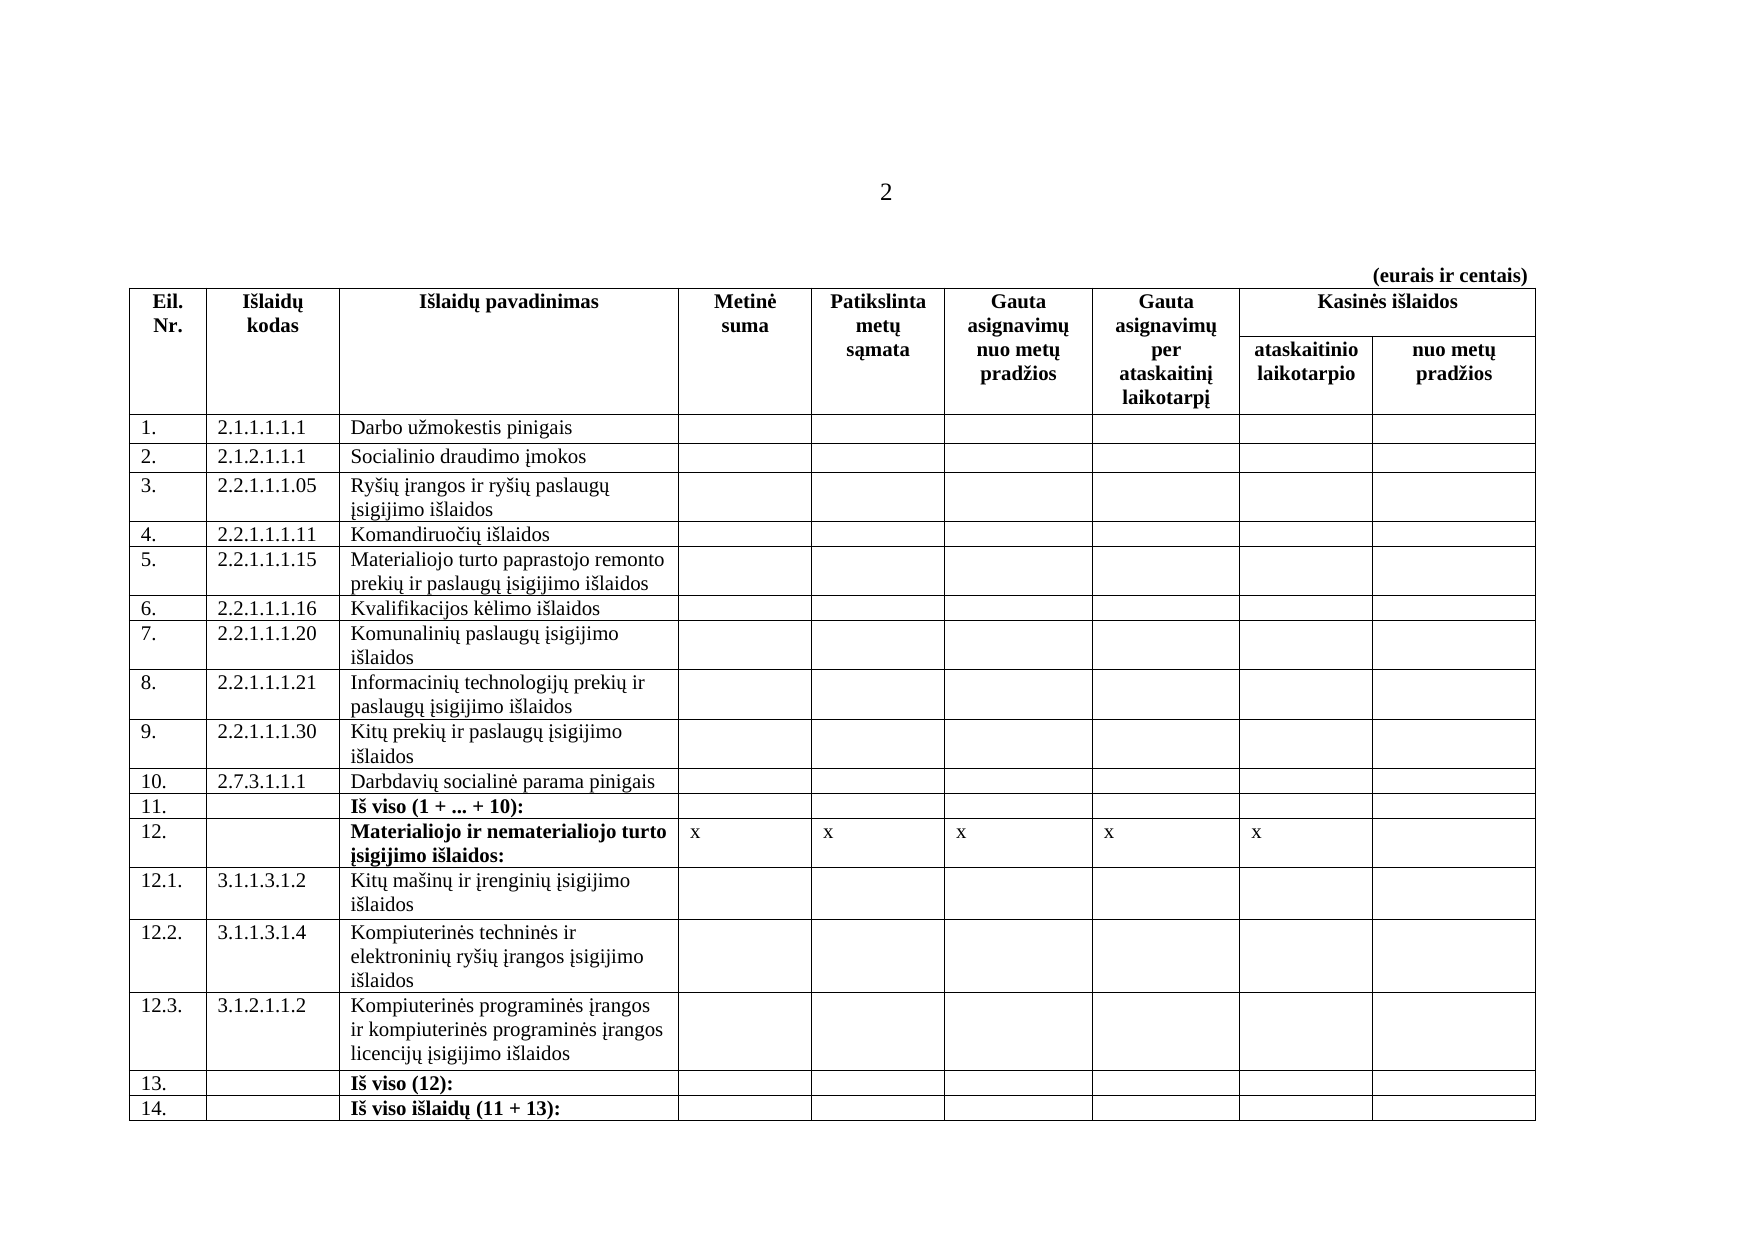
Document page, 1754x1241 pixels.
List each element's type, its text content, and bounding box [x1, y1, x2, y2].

table_cell [1373, 621, 1535, 669]
table_cell [207, 794, 339, 818]
table_cell Darbdavių socialinė parama pinigais [340, 769, 678, 793]
table_cell Iš viso išlaidų (11 + 13): [340, 1096, 678, 1120]
table_cell [1373, 522, 1535, 546]
table_cell 10. [130, 769, 206, 793]
table_cell [1240, 769, 1372, 793]
table_header Eil. Nr. [130, 289, 206, 414]
table_cell 2.2.1.1.1.16 [207, 596, 339, 620]
table_cell [812, 547, 944, 595]
table_cell [1373, 1096, 1535, 1120]
table_cell [1240, 547, 1372, 595]
table_cell [1093, 415, 1239, 443]
table_cell x [1093, 819, 1239, 867]
table_cell [679, 769, 811, 793]
table_cell 5. [130, 547, 206, 595]
table_cell 3.1.1.3.1.4 [207, 920, 339, 992]
table_cell [207, 1071, 339, 1095]
table_cell [945, 920, 1092, 992]
table_cell 14. [130, 1096, 206, 1120]
table_cell Kvalifikacijos kėlimo išlaidos [340, 596, 678, 620]
table_cell [945, 415, 1092, 443]
table_cell [945, 794, 1092, 818]
table_cell ataskaitinio laikotarpio [1240, 337, 1372, 414]
table_cell 9. [130, 720, 206, 768]
table_cell [945, 993, 1092, 1070]
table_cell [1373, 868, 1535, 919]
table_cell [679, 547, 811, 595]
table_cell 3.1.1.3.1.2 [207, 868, 339, 919]
table_cell [679, 993, 811, 1070]
table_cell [945, 720, 1092, 768]
table_header Išlaidų kodas [207, 289, 339, 414]
table_cell [1240, 1071, 1372, 1095]
table_header Patikslinta metų sąmata [812, 289, 944, 414]
table_cell 1. [130, 415, 206, 443]
table_cell x [679, 819, 811, 867]
table_cell [1240, 522, 1372, 546]
table_cell [1373, 547, 1535, 595]
table_header Gauta asignavimų nuo metų pradžios [945, 289, 1092, 414]
table_cell 11. [130, 794, 206, 818]
table_cell [812, 596, 944, 620]
table_cell Ryšių įrangos ir ryšių paslaugų įsigijimo išlaidos [340, 473, 678, 521]
table_cell [1240, 473, 1372, 521]
table_cell [1093, 993, 1239, 1070]
table_header Išlaidų pavadinimas [340, 289, 678, 414]
table_cell x [945, 819, 1092, 867]
table_cell [1373, 769, 1535, 793]
table_cell 2.7.3.1.1.1 [207, 769, 339, 793]
table_cell Socialinio draudimo įmokos [340, 444, 678, 472]
table_cell [945, 621, 1092, 669]
table_cell [1373, 1071, 1535, 1095]
table_cell [679, 1071, 811, 1095]
table_cell [945, 1071, 1092, 1095]
table_cell [1240, 596, 1372, 620]
table_cell [207, 819, 339, 867]
table_cell 6. [130, 596, 206, 620]
table_cell [1093, 1071, 1239, 1095]
table_cell 2.2.1.1.1.30 [207, 720, 339, 768]
table_cell [679, 522, 811, 546]
table_cell x [1240, 819, 1372, 867]
table_cell [1240, 621, 1372, 669]
table_cell Kompiuterinės techninės ir elektroninių ryšių įrangos įsigijimo išlaidos [340, 920, 678, 992]
table_cell 4. [130, 522, 206, 546]
table_cell [679, 444, 811, 472]
table_cell nuo metų pradžios [1373, 337, 1535, 414]
table_cell 8. [130, 670, 206, 718]
table_cell [1093, 720, 1239, 768]
table_cell [1373, 415, 1535, 443]
table_cell [1240, 444, 1372, 472]
table_cell [812, 444, 944, 472]
table_cell Komandiruočių išlaidos [340, 522, 678, 546]
table_cell [1240, 670, 1372, 718]
table_cell Materialiojo turto paprastojo remonto prekių ir paslaugų įsigijimo išlaidos [340, 547, 678, 595]
table_cell [1093, 920, 1239, 992]
table_cell [1373, 670, 1535, 718]
table_cell Informacinių technologijų prekių ir paslaugų įsigijimo išlaidos [340, 670, 678, 718]
table_cell 2. [130, 444, 206, 472]
table_cell [679, 621, 811, 669]
table_cell Kompiuterinės programinės įrangos ir kompiuterinės programinės įrangos licencijų įsigijimo išlaidos [340, 993, 678, 1070]
table_cell [812, 621, 944, 669]
table_cell [207, 1096, 339, 1120]
table_cell [1373, 444, 1535, 472]
table_cell [1240, 868, 1372, 919]
table_cell (eurais ir centais) [118, 235, 1630, 1179]
table_cell 2.1.1.1.1.1 [207, 415, 339, 443]
table_cell [812, 769, 944, 793]
table_cell Komunalinių paslaugų įsigijimo išlaidos [340, 621, 678, 669]
table_cell Darbo užmokestis pinigais [340, 415, 678, 443]
table_cell Iš viso (12): [340, 1071, 678, 1095]
table_cell [812, 473, 944, 521]
table_cell [1373, 993, 1535, 1070]
table_cell [945, 1096, 1092, 1120]
table_cell [1240, 920, 1372, 992]
table_cell 12.2. [130, 920, 206, 992]
table_header Kasinės išlaidos [1240, 289, 1535, 336]
table_cell Kitų prekių ir paslaugų įsigijimo išlaidos [340, 720, 678, 768]
table_cell [812, 868, 944, 919]
table_cell 12.1. [130, 868, 206, 919]
table_cell [945, 670, 1092, 718]
table_cell [679, 670, 811, 718]
table_cell [679, 720, 811, 768]
table_cell [1373, 819, 1535, 867]
table_cell [1240, 1096, 1372, 1120]
table_cell [1093, 596, 1239, 620]
table_cell [1093, 868, 1239, 919]
table_cell [1093, 547, 1239, 595]
table_cell x [812, 819, 944, 867]
table_cell Kitų mašinų ir įrenginių įsigijimo išlaidos [340, 868, 678, 919]
table_cell 12. [130, 819, 206, 867]
table_cell [1240, 720, 1372, 768]
table_cell [1373, 720, 1535, 768]
table_cell [812, 670, 944, 718]
table_cell 2.2.1.1.1.20 [207, 621, 339, 669]
table_cell 2.1.2.1.1.1 [207, 444, 339, 472]
table_cell [945, 547, 1092, 595]
table_cell [1093, 473, 1239, 521]
table_cell [812, 1071, 944, 1095]
table_cell [1093, 522, 1239, 546]
table_cell Materialiojo ir nematerialiojo turto įsigijimo išlaidos: [340, 819, 678, 867]
table_cell Iš viso (1 + ... + 10): [340, 794, 678, 818]
table_cell [945, 868, 1092, 919]
table_cell 2.2.1.1.1.21 [207, 670, 339, 718]
table_cell [945, 596, 1092, 620]
table_cell 2.2.1.1.1.11 [207, 522, 339, 546]
table_cell [812, 522, 944, 546]
table_cell [679, 794, 811, 818]
table_cell [945, 473, 1092, 521]
table_cell [1093, 794, 1239, 818]
table_cell 13. [130, 1071, 206, 1095]
table_cell [945, 444, 1092, 472]
table_cell [812, 794, 944, 818]
table_cell [1373, 920, 1535, 992]
table_cell [679, 920, 811, 992]
table_cell [1093, 1096, 1239, 1120]
table_cell [812, 720, 944, 768]
table_cell [1093, 444, 1239, 472]
table_cell [679, 415, 811, 443]
table_cell [812, 1096, 944, 1120]
table_header Metinė suma [679, 289, 811, 414]
table_cell 3. [130, 473, 206, 521]
table_cell 7. [130, 621, 206, 669]
table_cell [1240, 794, 1372, 818]
table_cell [1093, 769, 1239, 793]
table_cell 2.2.1.1.1.05 [207, 473, 339, 521]
table_header Gauta asignavimų per ataskaitinį laikotarpį [1093, 289, 1239, 414]
table_cell [1240, 993, 1372, 1070]
table_cell [812, 993, 944, 1070]
table_cell [1093, 670, 1239, 718]
table_cell [679, 1096, 811, 1120]
table_cell 12.3. [130, 993, 206, 1070]
table_cell 3.1.2.1.1.2 [207, 993, 339, 1070]
table_cell [1373, 473, 1535, 521]
table_cell [812, 920, 944, 992]
table_cell [1093, 621, 1239, 669]
table_cell [679, 868, 811, 919]
table_cell [945, 769, 1092, 793]
table_cell [679, 473, 811, 521]
table_cell [1373, 794, 1535, 818]
table_cell [1240, 415, 1372, 443]
table_cell [1373, 596, 1535, 620]
table_cell 2.2.1.1.1.15 [207, 547, 339, 595]
table_cell [679, 596, 811, 620]
table_cell [945, 522, 1092, 546]
table_cell [812, 415, 944, 443]
